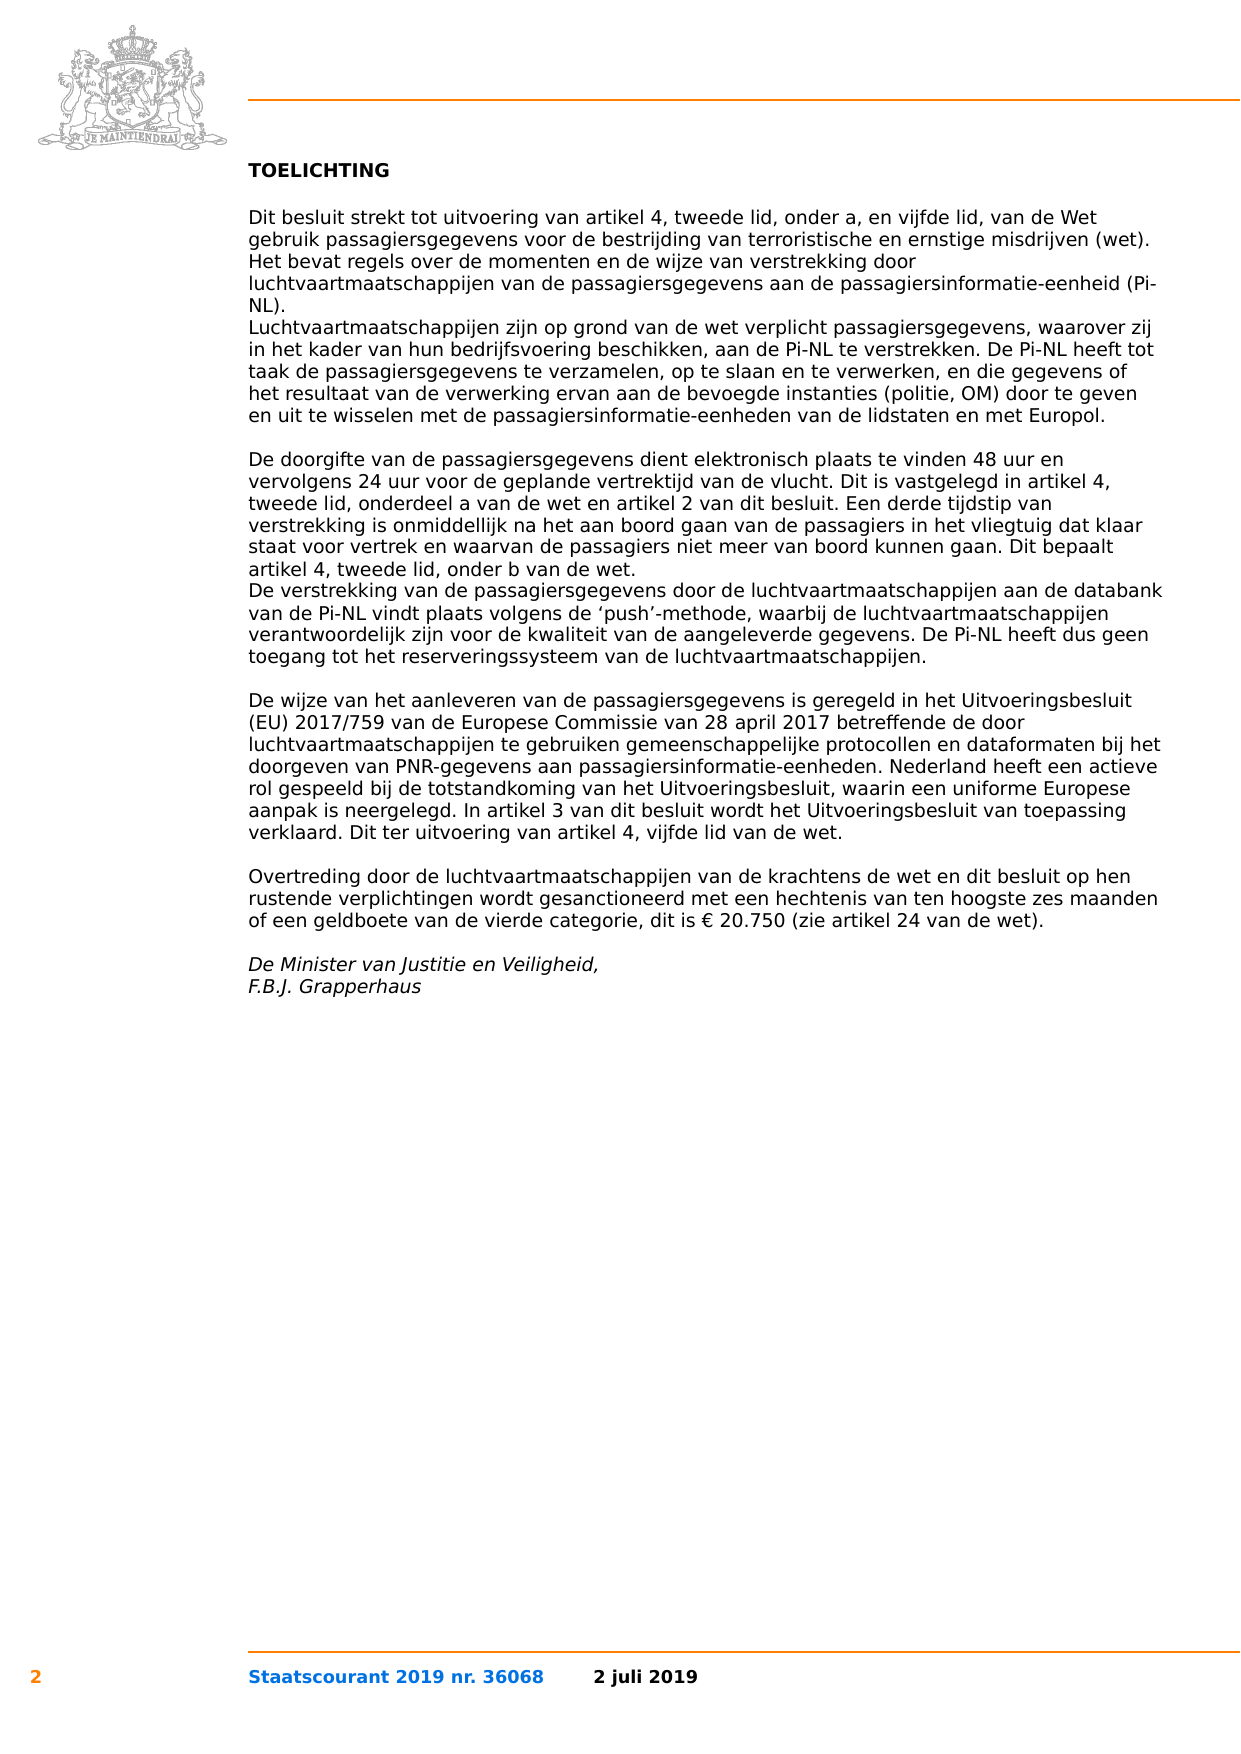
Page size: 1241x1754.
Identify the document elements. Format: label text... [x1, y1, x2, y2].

text Dit besluit strekt tot uitvoering van artikel 4, tweede lid, onder a, en vijfde lid, van de Wet gebruik passagiersgegevens voor de bestrijding van terroristische en ernstige misdrijven (wet). Het bevat regels over de momenten en de wijze van verstrekking door luchtvaartmaatschappijen van de passagiersgegevens aan de passagiersinformatie-eenheid (Pi-NL). [248, 207, 1163, 317]
picture [38, 25, 227, 150]
subtitle TOELICHTING [248, 160, 1163, 182]
text De wijze van het aanleveren van de passagiersgegevens is geregeld in het Uitvoeringsbesluit (EU) 2017/759 van de Europese Commissie van 28 april 2017 betreffende de door luchtvaartmaatschappijen te gebruiken gemeenschappelijke protocollen en dataformaten bij het doorgeven van PNR-gegevens aan passagiersinformatie-eenheden. Nederland heeft een actieve rol gespeeld bij de totstandkoming van het Uitvoeringsbesluit, waarin een uniforme Europese aanpak is neergelegd. In artikel 3 van dit besluit wordt het Uitvoeringsbesluit van toepassing verklaard. Dit ter uitvoering van artikel 4, vijfde lid van de wet. [248, 690, 1163, 844]
text De doorgifte van de passagiersgegevens dient elektronisch plaats te vinden 48 uur en vervolgens 24 uur voor de geplande vertrektijd van de vlucht. Dit is vastgelegd in artikel 4, tweede lid, onderdeel a van de wet en artikel 2 van dit besluit. Een derde tijdstip van verstrekking is onmiddellijk na het aan boord gaan van de passagiers in het vliegtuig dat klaar staat voor vertrek en waarvan de passagiers niet meer van boord kunnen gaan. Dit bepaalt artikel 4, tweede lid, onder b van de wet. [248, 448, 1163, 580]
text Overtreding door de luchtvaartmaatschappijen van de krachtens de wet en dit besluit op hen rustende verplichtingen wordt gesanctioneerd met een hechtenis van ten hoogste zes maanden of een geldboete van de vierde categorie, dit is € 20.750 (zie artikel 24 van de wet). [248, 866, 1163, 932]
text De verstrekking van de passagiersgegevens door de luchtvaartmaatschappijen aan de databank van de Pi-NL vindt plaats volgens de ‘push’-methode, waarbij de luchtvaartmaatschappijen verantwoordelijk zijn voor de kwaliteit van de aangeleverde gegevens. De Pi-NL heeft dus geen toegang tot het reserveringssysteem van de luchtvaartmaatschappijen. [248, 580, 1163, 668]
text De Minister van Justitie en Veiligheid, F.B.J. Grapperhaus [248, 954, 1163, 998]
text Luchtvaartmaatschappijen zijn op grond van de wet verplicht passagiersgegevens, waarover zij in het kader van hun bedrijfsvoering beschikken, aan de Pi-NL te verstrekken. De Pi-NL heeft tot taak de passagiersgegevens te verzamelen, op te slaan en te verwerken, en die gegevens of het resultaat van de verwerking ervan aan de bevoegde instanties (politie, OM) door te geven en uit te wisselen met de passagiersinformatie-eenheden van de lidstaten en met Europol. [248, 317, 1163, 427]
